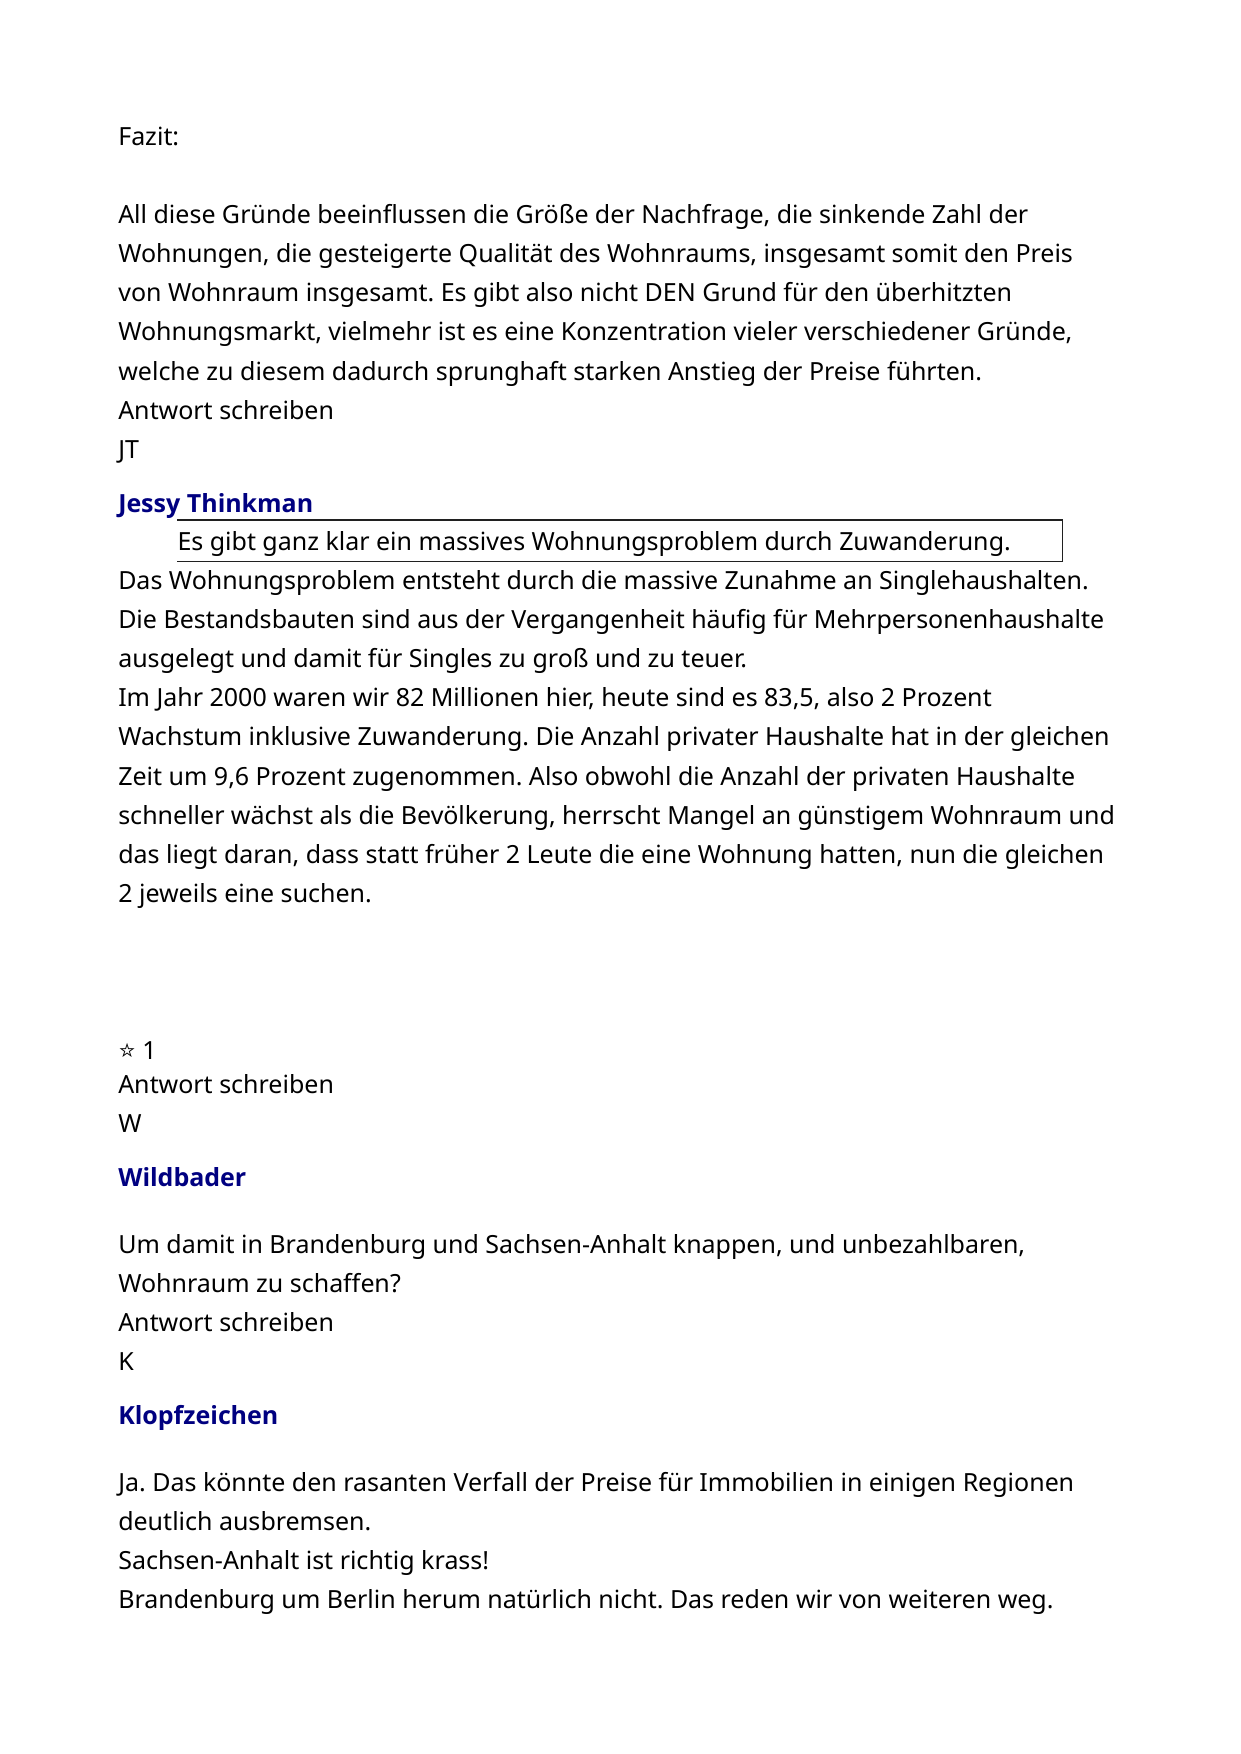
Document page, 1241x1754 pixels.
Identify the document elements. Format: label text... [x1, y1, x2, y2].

text Antwort schreiben [118, 1066, 1122, 1100]
text Antwort schreiben [118, 392, 1122, 426]
text Brandenburg um Berlin herum natürlich nicht. Das reden wir von weiteren weg. [118, 1582, 1122, 1616]
text W [118, 1106, 1122, 1139]
text Es gibt ganz klar ein massives Wohnungsproblem durch Zuwanderung. [177, 521, 1062, 561]
text JT [118, 431, 1122, 466]
text Sachsen-Anhalt ist richtig krass! [118, 1543, 1122, 1577]
text Das Wohnungsproblem entsteht durch die massive Zunahme an Singlehaushalten. Die Bestandsbauten sind aus der Vergangenheit häufig für Mehrpersonenhaushalte ausgelegt und damit für Singles zu groß und zu teuer. [118, 562, 1122, 675]
text Fazit: All diese Gründe beeinflussen die Größe der Nachfrage, die sinkende Zahl der Wohnungen, die gesteigerte Qualität des Wohnraums, insgesamt somit den Preis von Wohnraum insgesamt. Es gibt also nicht DEN Grund für den überhitzten Wohnungsmarkt, vielmehr ist es eine Konzentration vieler verschiedener Gründe, welche zu diesem dadurch sprunghaft starken Anstieg der Preise führten. [118, 118, 1122, 387]
subtitle Klopfzeichen [118, 1398, 1122, 1432]
text https://www.umweltbundesamt.de/daten/private-haushalte-konsum/strukturdaten-privater-haushalte/bevoelkerungsentwicklung-struktur-privater#immer-mehr-ein-personenhaushalte-in-deutschland [118, 915, 1122, 1027]
subtitle Wildbader [118, 1159, 1122, 1193]
text Antwort schreiben [118, 1305, 1122, 1339]
text Ja. Das könnte den rasanten Verfall der Preise für Immobilien in einigen Regionen deutlich ausbremsen. [118, 1465, 1122, 1538]
text ⭐️ 1 [118, 1032, 1122, 1066]
text K [118, 1344, 1122, 1378]
text Im Jahr 2000 waren wir 82 Millionen hier, heute sind es 83,5, also 2 Prozent Wachstum inklusive Zuwanderung. Die Anzahl privater Haushalte hat in der gleichen Zeit um 9,6 Prozent zugenommen. Also obwohl die Anzahl der privaten Haushalte schneller wächst als die Bevölkerung, herrscht Mangel an günstigem Wohnraum und das liegt daran, dass statt früher 2 Leute die eine Wohnung hatten, nun die gleichen 2 jeweils eine suchen. [118, 680, 1122, 910]
subtitle Jessy Thinkman [118, 485, 1122, 519]
text Um damit in Brandenburg und Sachsen-Anhalt knappen, und unbezahlbaren, Wohnraum zu schaffen? [118, 1226, 1122, 1299]
